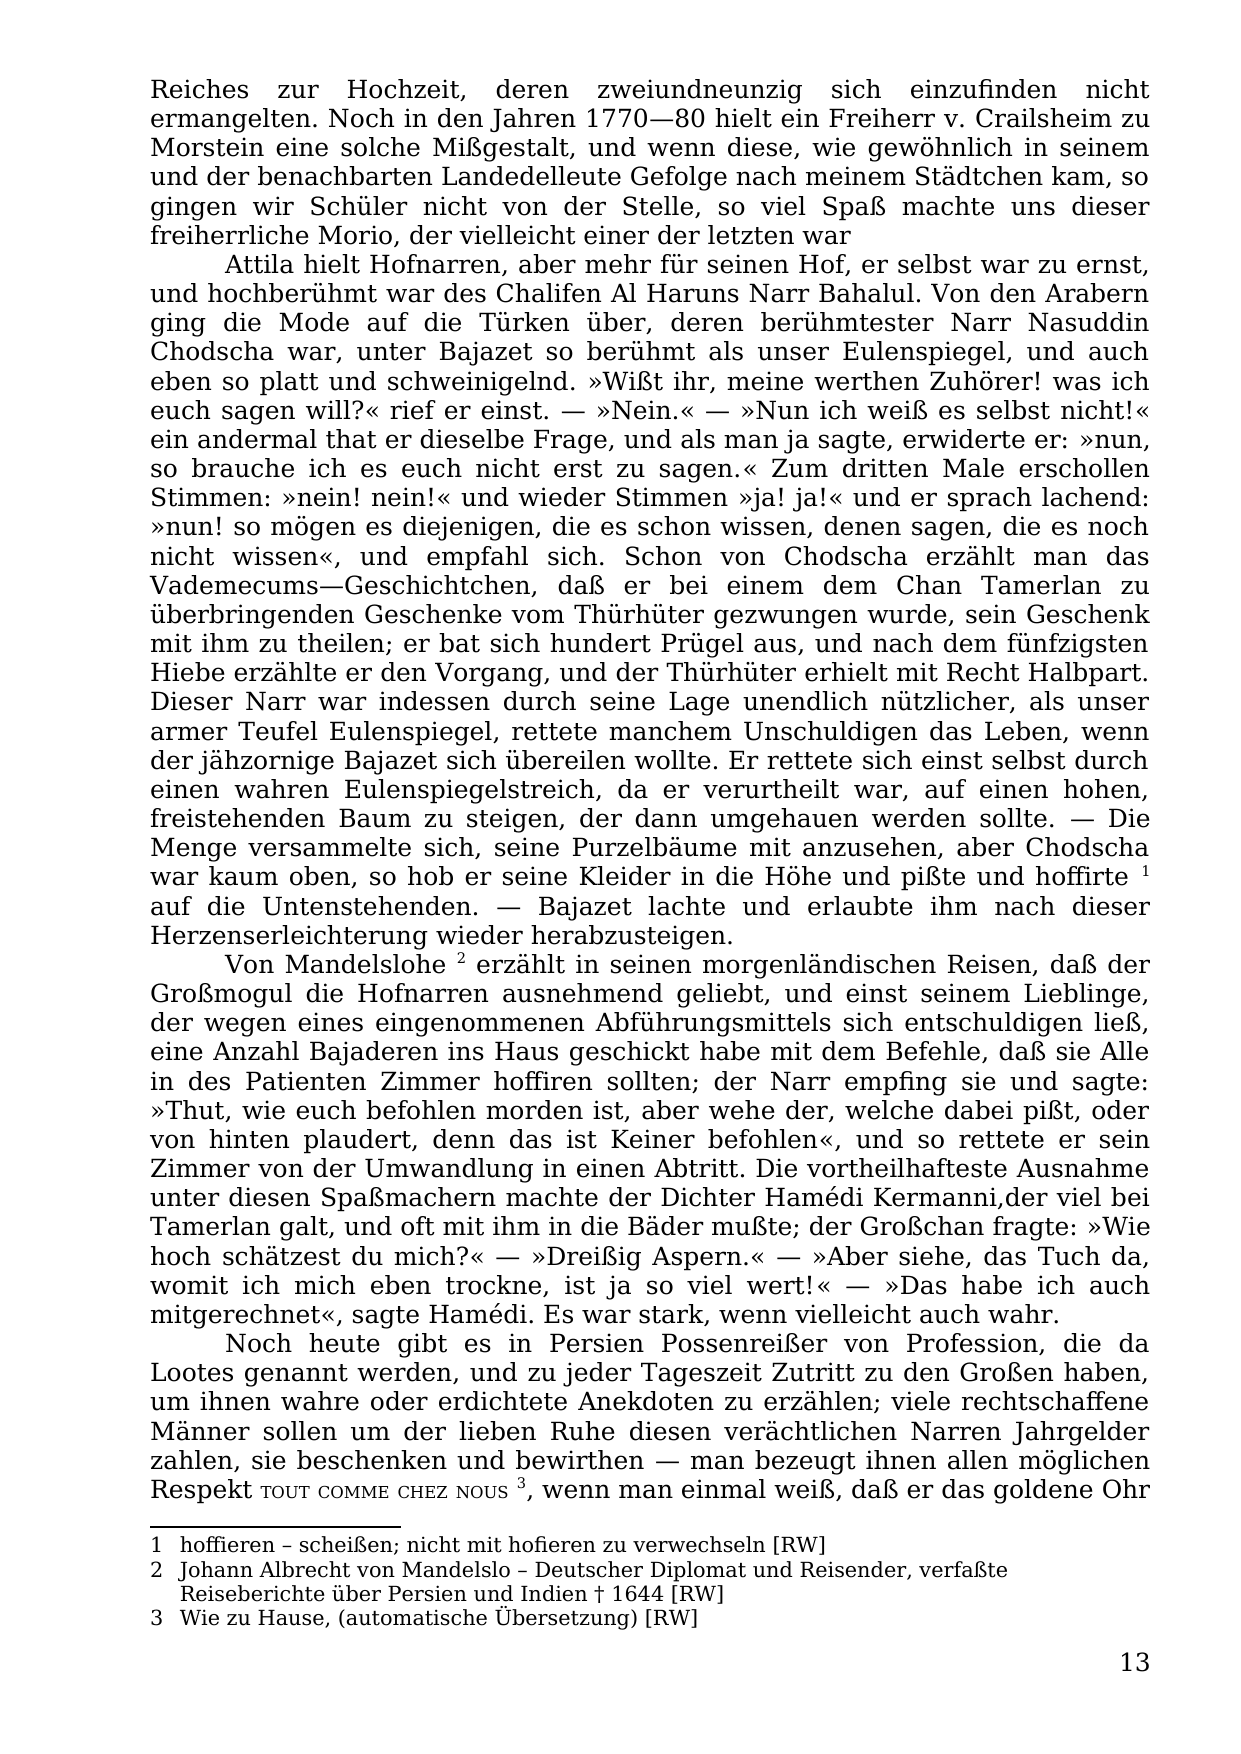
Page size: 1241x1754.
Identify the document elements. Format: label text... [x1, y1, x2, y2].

text Attila hielt Hofnarren, aber mehr für seinen Hof, er selbst war zu ernst, und hochberühmt war des Chalifen Al Haruns Narr Bahalul. Von den Arabern ging die Mode auf die Türken über, deren berühmtester Narr Nasuddin Chodscha war, unter Bajazet so berühmt als unser Eulenspiegel, und auch eben so platt und schweinigelnd. »Wißt ihr, meine werthen Zuhörer! was ich euch sagen will?« rief er einst. — »Nein.« — »Nun ich weiß es selbst nicht!« ein andermal that er dieselbe Frage, und als man ja sagte, erwiderte er: »nun, so brauche ich es euch nicht erst zu sagen.« Zum dritten Male erschollen Stimmen: »nein! nein!« und wieder Stimmen »ja! ja!« und er sprach lachend: »nun! so mögen es diejenigen, die es schon wissen, denen sagen, die es noch nicht wissen«, und empfahl sich. Schon von Chodscha erzählt man das Vademecums—Geschichtchen, daß er bei einem dem Chan Tamerlan zu überbringenden Geschenke vom Thürhüter gezwungen wurde, sein Geschenk mit ihm zu theilen; er bat sich hundert Prügel aus, und nach dem fünfzigsten Hiebe erzählte er den Vorgang, und der Thürhüter erhielt mit Recht Halbpart. Dieser Narr war indessen durch seine Lage unendlich nützlicher, als unser armer Teufel Eulenspiegel, rettete manchem Unschuldigen das Leben, wenn der jähzornige Bajazet sich übereilen wollte. Er rettete sich einst selbst durch einen wahren Eulenspiegelstreich, da er verurtheilt war, auf einen hohen, freistehenden Baum zu steigen, der dann umgehauen werden sollte. — Die Menge versammelte sich, seine Purzelbäume mit anzusehen, aber Chodscha war kaum oben, so hob er seine Kleider in die Höhe und pißte und hoffirte auf die Untenstehenden. — Bajazet lachte und erlaubte ihm nach dieser Herzenserleichterung wieder herabzusteigen. [150, 250, 1151, 950]
text Reiches zur Hochzeit, deren zweiundneunzig sich einzufinden nicht ermangelten. Noch in den Jahren 1770—80 hielt ein Freiherr v. Crailsheim zu Morstein eine solche Mißgestalt, und wenn diese, wie gewöhnlich in seinem und der benachbarten Landedelleute Gefolge nach meinem Städtchen kam, so gingen wir Schüler nicht von der Stelle, so viel Spaß machte uns dieser freiherrliche Morio, der vielleicht einer der letzten war [150, 75, 1151, 250]
text Johann Albrecht von Mandelslo – Deutscher Diplomat und Reisender, verfaßte Reiseberichte über Persien und Indien † 1644 [RW] [150, 1558, 1151, 1606]
text Noch heute gibt es in Persien Possenreißer von Profession, die da Lootes genannt werden, und zu jeder Tageszeit Zutritt zu den Großen haben, um ihnen wahre oder erdichtete Anekdoten zu erzählen; viele rechtschaffene Männer sollen um der lieben Ruhe diesen verächtlichen Narren Jahrgelder zahlen, sie beschenken und bewirthen — man bezeugt ihnen allen möglichen Respekt tout comme chez nous , wenn man einmal weiß, daß er das goldene Ohr [150, 1329, 1151, 1504]
text Wie zu Hause, (automatische Übersetzung) [RW] [150, 1606, 1151, 1631]
text hoffieren – scheißen; nicht mit hofieren zu verwechseln [RW] [150, 1533, 1151, 1558]
text Von Mandelslohe erzählt in seinen morgenländischen Reisen, daß der Großmogul die Hofnarren ausnehmend geliebt, und einst seinem Lieblinge, der wegen eines eingenommenen Abführungsmittels sich entschuldigen ließ, eine Anzahl Bajaderen ins Haus geschickt habe mit dem Befehle, daß sie Alle in des Patienten Zimmer hoffiren sollten; der Narr empfing sie und sagte: »Thut, wie euch befohlen morden ist, aber wehe der, welche dabei pißt, oder von hinten plaudert, denn das ist Keiner befohlen«, und so rettete er sein Zimmer von der Umwandlung in einen Abtritt. Die vortheilhafteste Ausnahme unter diesen Spaßmachern machte der Dichter Hamédi Kermanni,der viel bei Tamerlan galt, und oft mit ihm in die Bäder mußte; der Großchan fragte: »Wie hoch schätzest du mich?« — »Dreißig Aspern.« — »Aber siehe, das Tuch da, womit ich mich eben trockne, ist ja so viel wert!« — »Das habe ich auch mitgerechnet«, sagte Hamédi. Es war stark, wenn vielleicht auch wahr. [150, 950, 1151, 1329]
